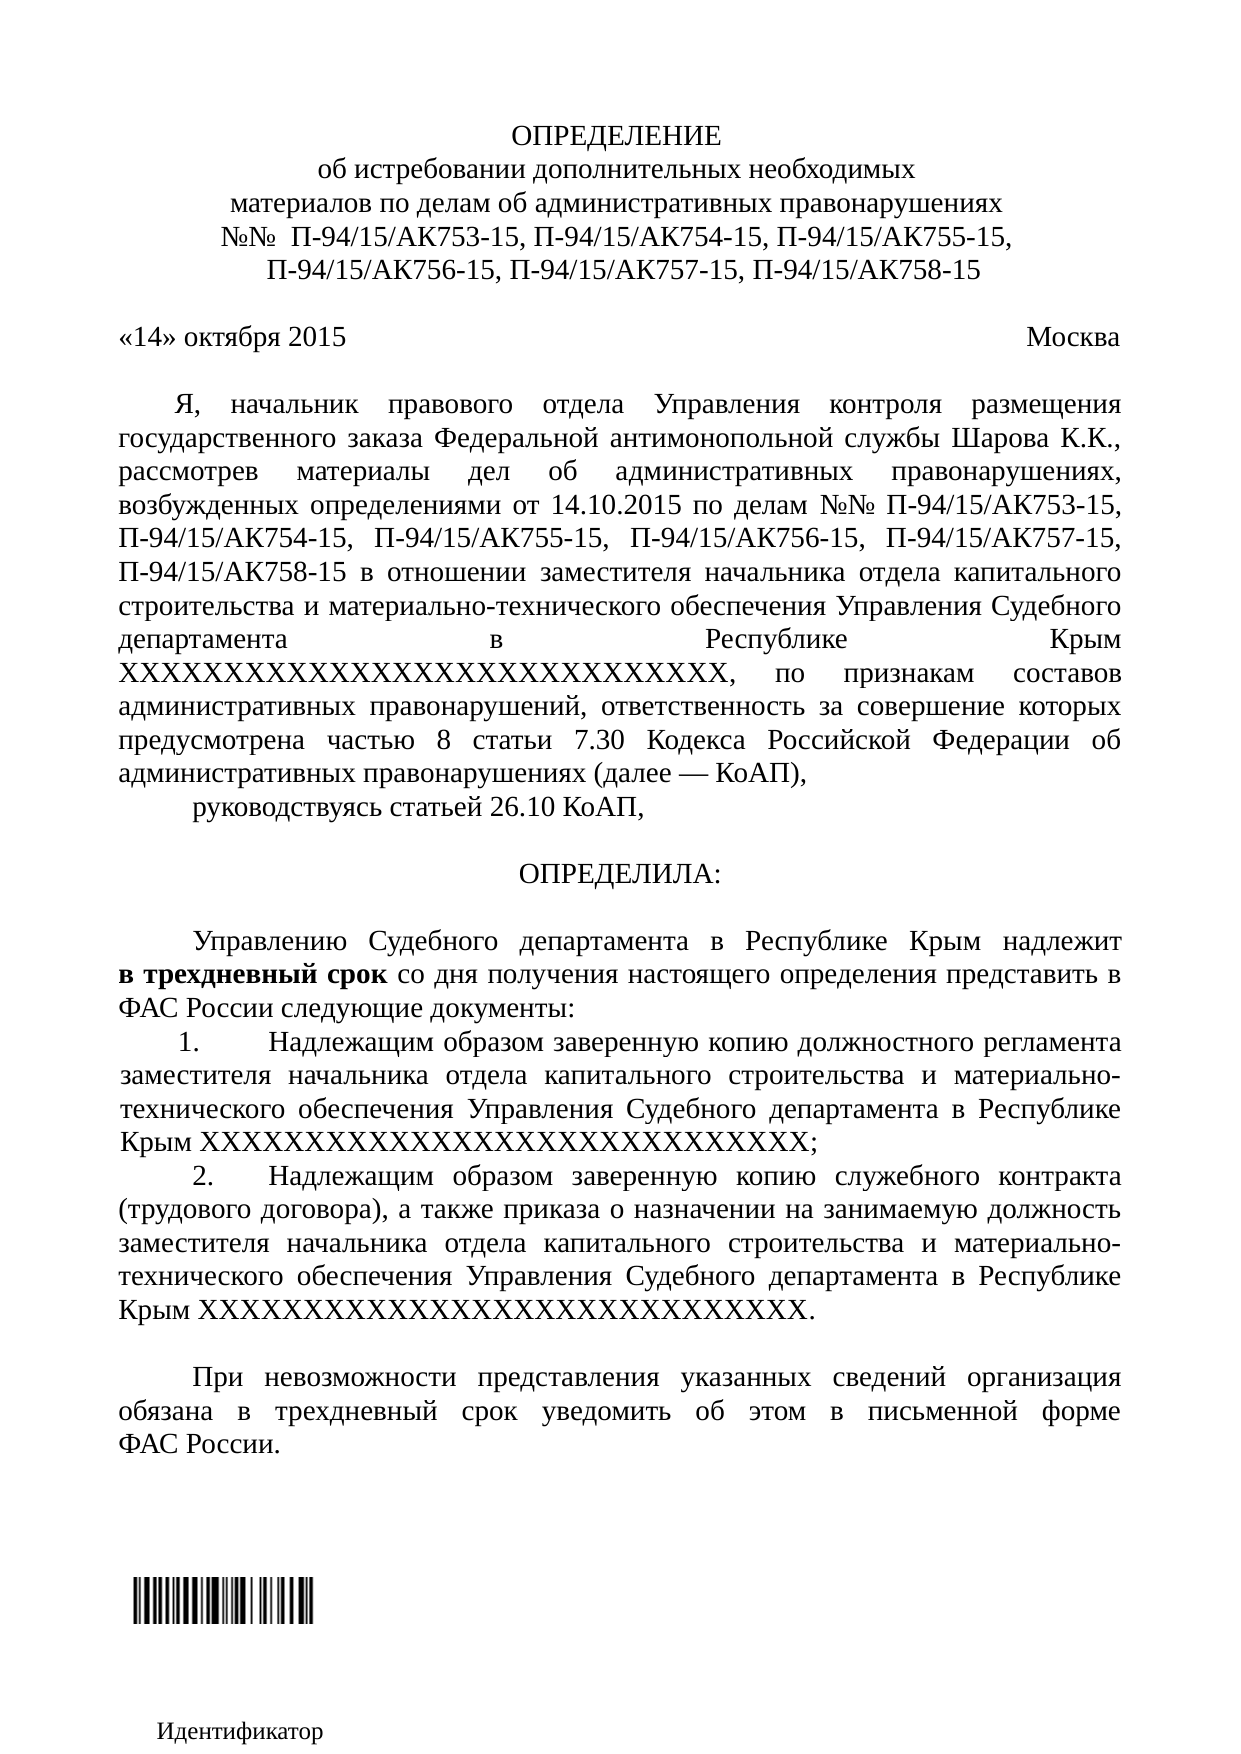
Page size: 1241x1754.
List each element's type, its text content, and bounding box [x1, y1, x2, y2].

text П-94/15/АК756-15, П-94/15/АК757-15, П-94/15/АК758-15 [118, 252, 1122, 286]
text об истребовании дополнительных необходимых [118, 152, 1122, 185]
text Я, начальник правового отдела Управления контроля размещения государственного заказа Федеральной антимонопольной службы Шарова К.К., рассмотрев материалы дел об административных правонарушениях, возбужденных определениями от 14.10.2015 по делам №№ П-94/15/АК753-15, П-94/15/АК754-15, П-94/15/АК755-15, П-94/15/АК756-15, П-94/15/АК757-15, П-94/15/АК758-15 в отношении заместителя начальника отдела капитального строительства и материально-технического обеспечения Управления Судебного департамента в Республике Крым XXXXXXXXXXXXXXXXXXXXXXXXXXXXX, по признакам составов административных правонарушений, ответственность за совершение которых предусмотрена частью 8 статьи 7.30 Кодекса Российской Федерации об административных правонарушениях (далее — КоАП), [118, 386, 1122, 789]
text №№ П-94/15/АК753-15, П-94/15/АК754-15, П-94/15/АК755-15, [118, 219, 1122, 252]
text материалов по делам об административных правонарушениях [118, 185, 1122, 219]
text При невозможности представления указанных сведений организация обязана в трехдневный срок уведомить об этом в письменной форме ФАС России. [118, 1359, 1122, 1460]
list Надлежащим образом заверенную копию должностного регламента заместителя начальника отдела капитального строительства и материально-технического обеспечения Управления Судебного департамента в Республике Крым XXXXXXXXXXXXXXXXXXXXXXXXXXXXX; [120, 1024, 1122, 1158]
list Надлежащим образом заверенную копию служебного контракта (трудового договора), а также приказа о назначении на занимаемую должность заместителя начальника отдела капитального строительства и материально-технического обеспечения Управления Судебного департамента в Республике Крым XXXXXXXXXXXXXXXXXXXXXXXXXXXXX. [118, 1158, 1122, 1326]
picture [118, 1577, 331, 1624]
text ОПРЕДЕЛЕНИЕ [118, 118, 1122, 152]
text Управлению Судебного департамента в Республике Крым надлежит в трехдневный срок со дня получения настоящего определения представить в ФАС России следующие документы: [118, 923, 1122, 1024]
text руководствуясь статьей 26.10 КоАП, [118, 789, 1122, 822]
text ОПРЕДЕЛИЛА: [118, 856, 1122, 889]
text «14» октября 2015 Москва [118, 319, 1122, 353]
